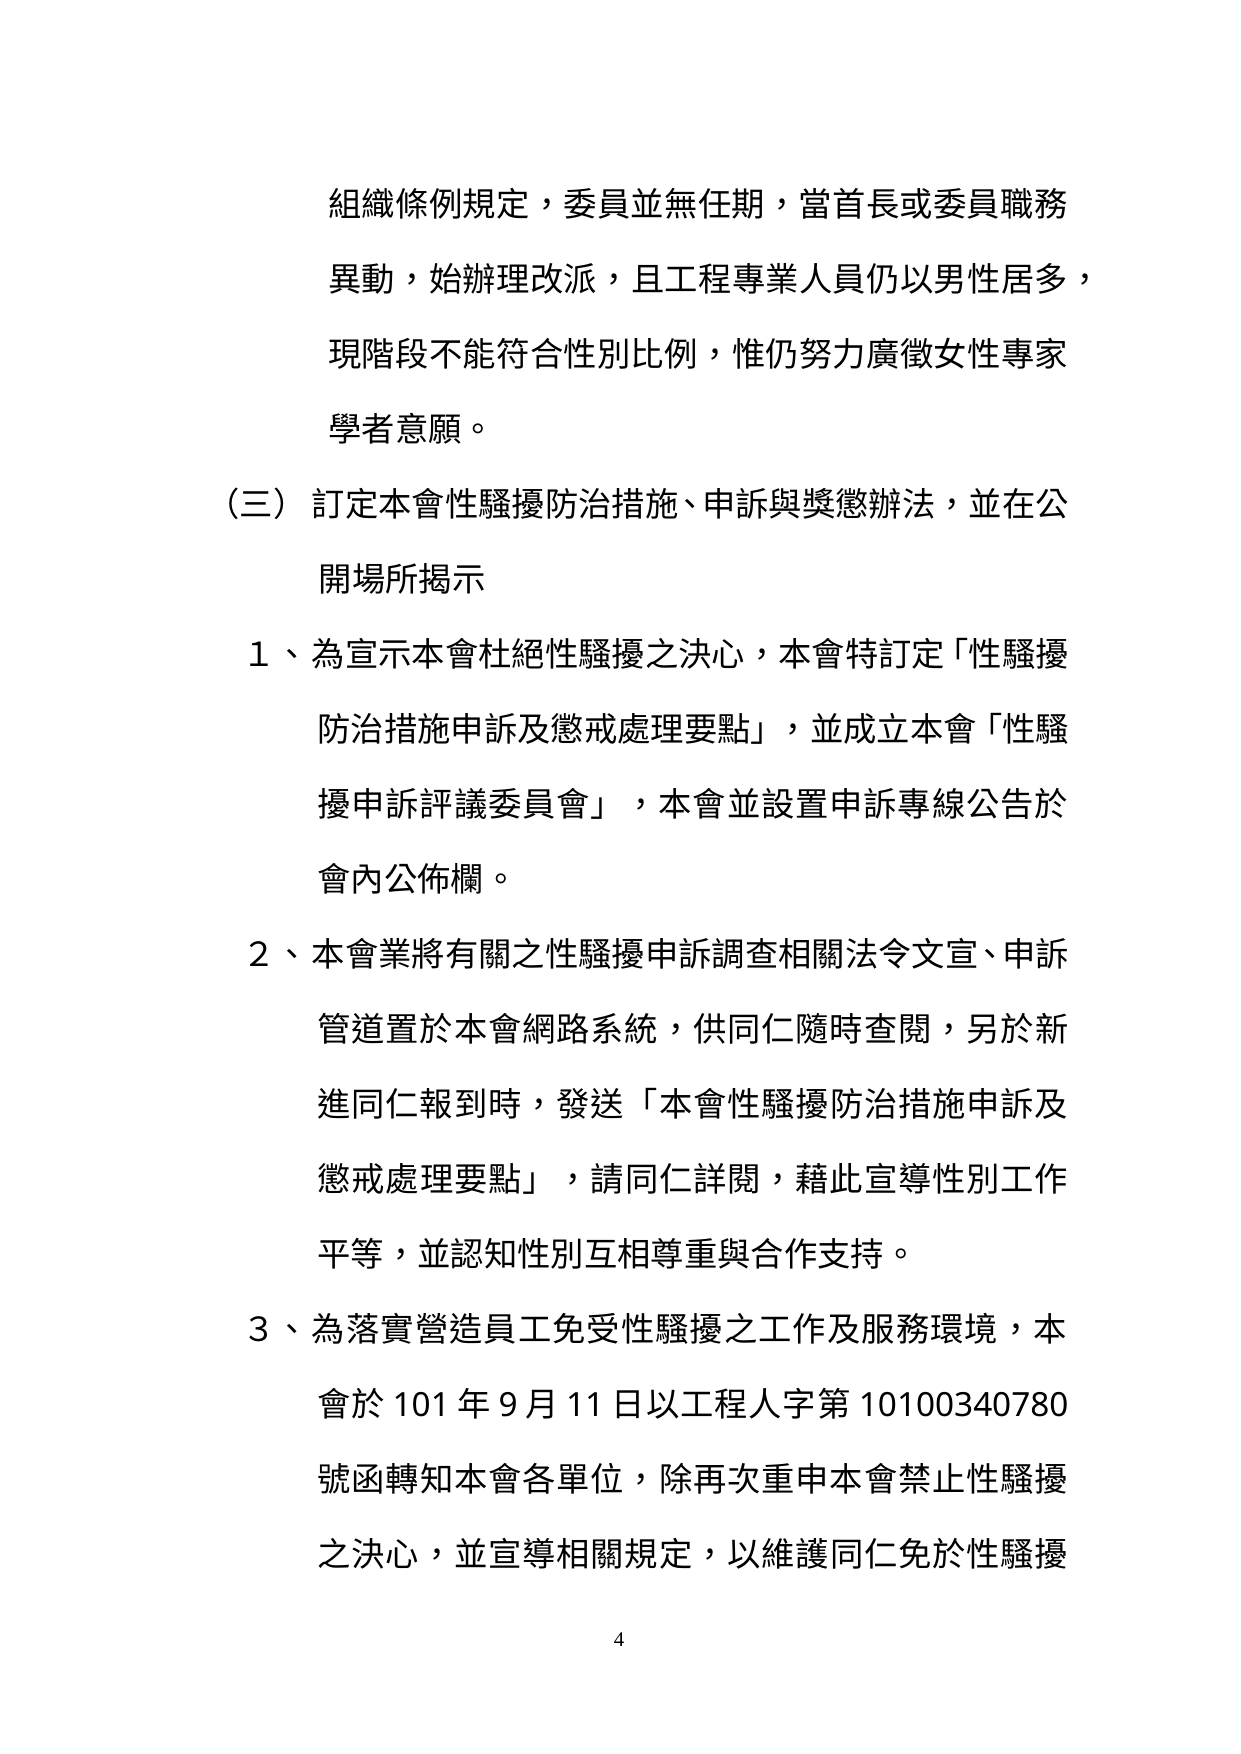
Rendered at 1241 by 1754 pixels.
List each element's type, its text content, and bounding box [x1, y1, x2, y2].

list 本會業將有關之性騷擾申訴調查相關法令文宣、申訴管道置於本會網路系統，供同仁隨時查閱，另於新進同仁報到時，發送「本會性騷擾防治措施申訴及懲戒處理要點」，請同仁詳閱，藉此宣導性別工作平等，並認知性別互相尊重與合作支持。 [242, 914, 1069, 1289]
list 餘未達成任一性別比例1/3為本會委員會。依本會組織條例第8條規定置委員15人（目前機關指派 7人，專家、學者代表8人），其中，女性委員１人，佔6.67%，未達成性別比例（33%）。依本會組織條例規定，委員並無任期，當首長或委員職務異動，始辦理改派，且工程專業人員仍以男性居多，現階段不能符合性別比例，惟仍努力廣徵女性專家學者意願。 [253, 164, 1069, 464]
list 訂定本會性騷擾防治措施、申訴與獎懲辦法，並在公開場所揭示 [206, 464, 1069, 614]
list 為落實營造員工免受性騷擾之工作及服務環境，本會於101年9月11日以工程人字第10100340780號函轉知本會各單位，除再次重申本會禁止性騷擾之決心，並宣導相關規定，以維護同仁免於性騷擾 [242, 1289, 1069, 1589]
list 為宣示本會杜絕性騷擾之決心，本會特訂定「性騷擾防治措施申訴及懲戒處理要點」，並成立本會「性騷擾申訴評議委員會」，本會並設置申訴專線公告於會內公佈欄。 [242, 614, 1069, 914]
